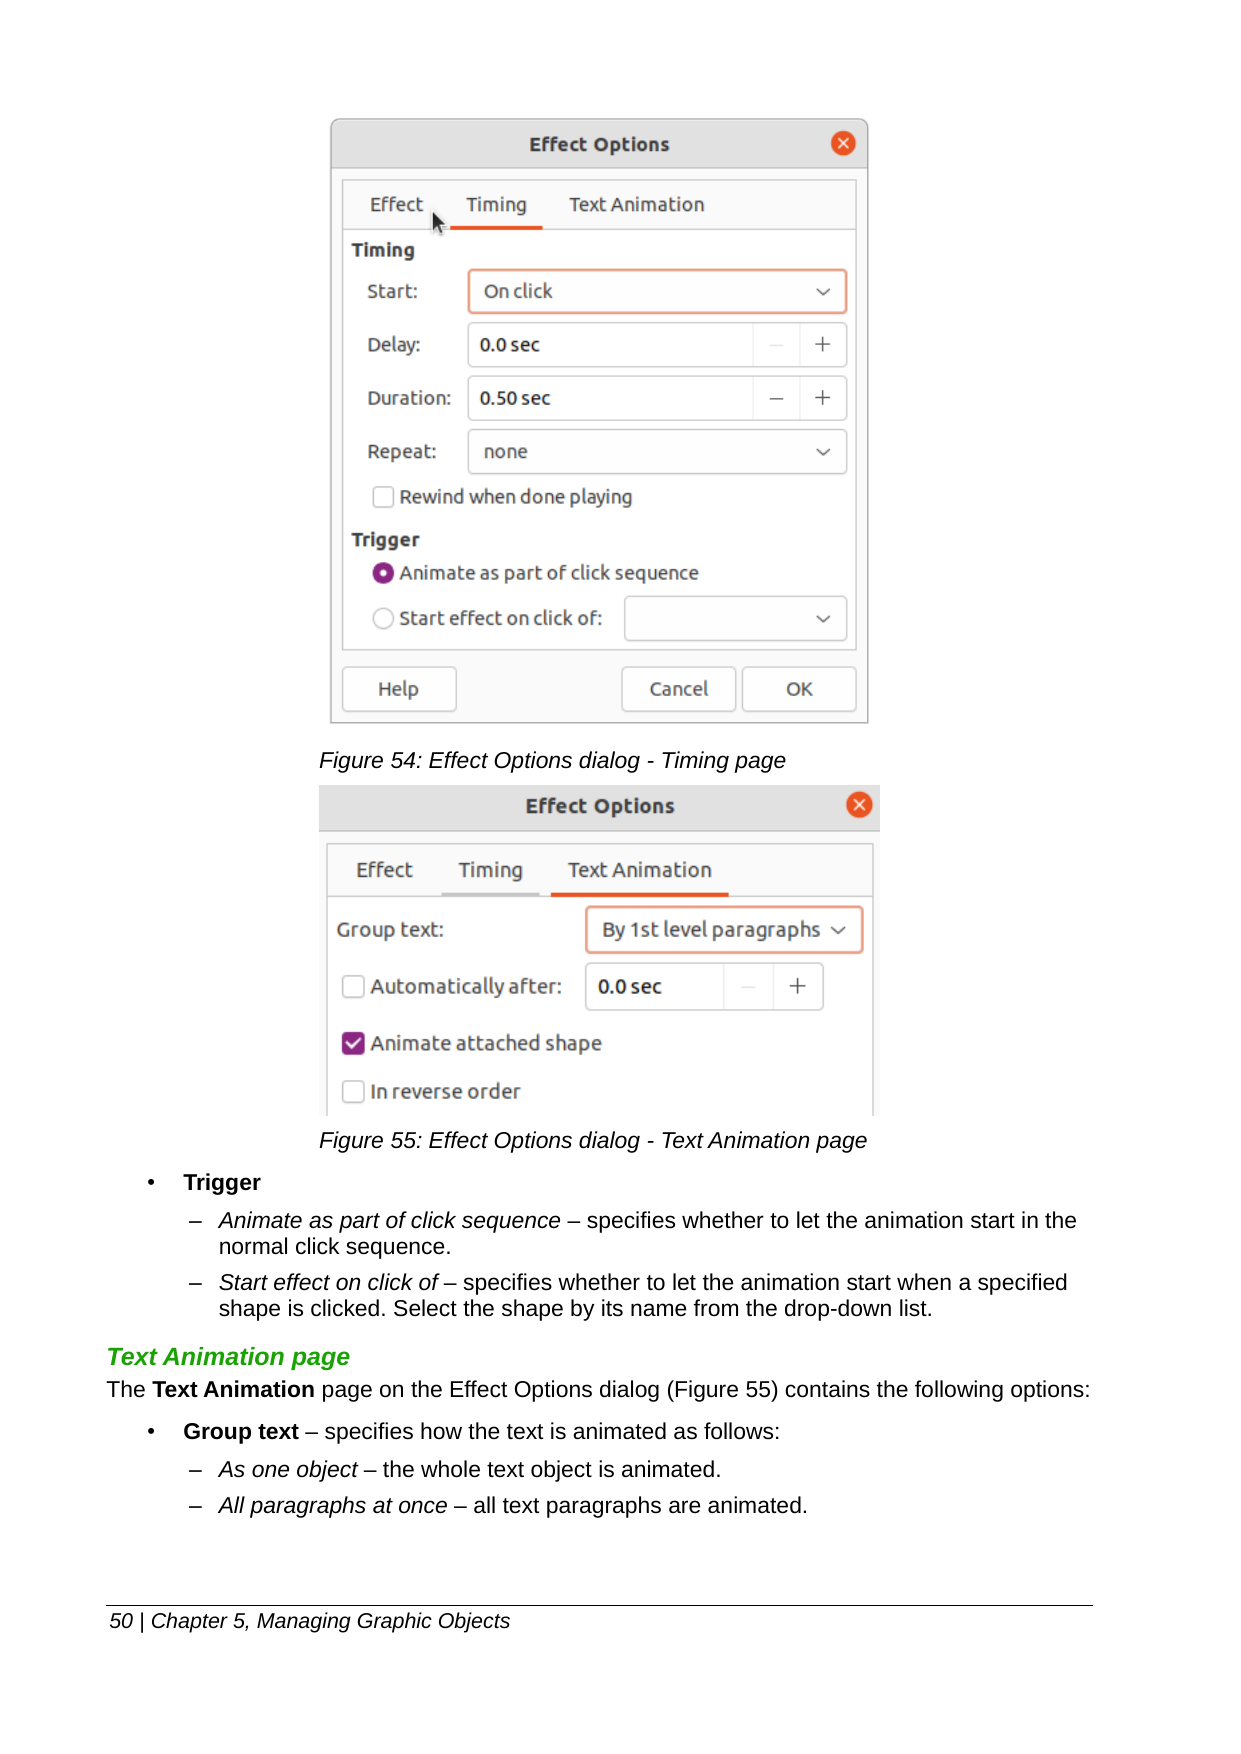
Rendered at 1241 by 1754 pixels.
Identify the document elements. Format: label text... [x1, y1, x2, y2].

list Animate as part of click sequence – specifies whether to let the animation start in the normal click sequence. [189, 1207, 1093, 1259]
picture [318, 118, 880, 736]
text The Text Animation page on the Effect Options dialog (Figure 55) contains the following options: [106, 1376, 1093, 1403]
list Group text – specifies how the text is animated as follows: [144, 1415, 1093, 1447]
subtitle Text Animation page [106, 1342, 1093, 1371]
list Trigger [144, 1166, 1093, 1198]
text Figure 54: Effect Options dialog - Timing page [319, 747, 880, 773]
list Start effect on click of – specifies whether to let the animation start when a specified shape is clicked. Select the shape by its name from the drop-down list. [189, 1268, 1093, 1321]
text Figure 55: Effect Options dialog - Text Animation page [319, 1127, 880, 1154]
list As one object – the whole text object is animated. [189, 1456, 1093, 1483]
picture [318, 785, 880, 1116]
list All paragraphs at once – all text paragraphs are animated. [189, 1492, 1093, 1518]
